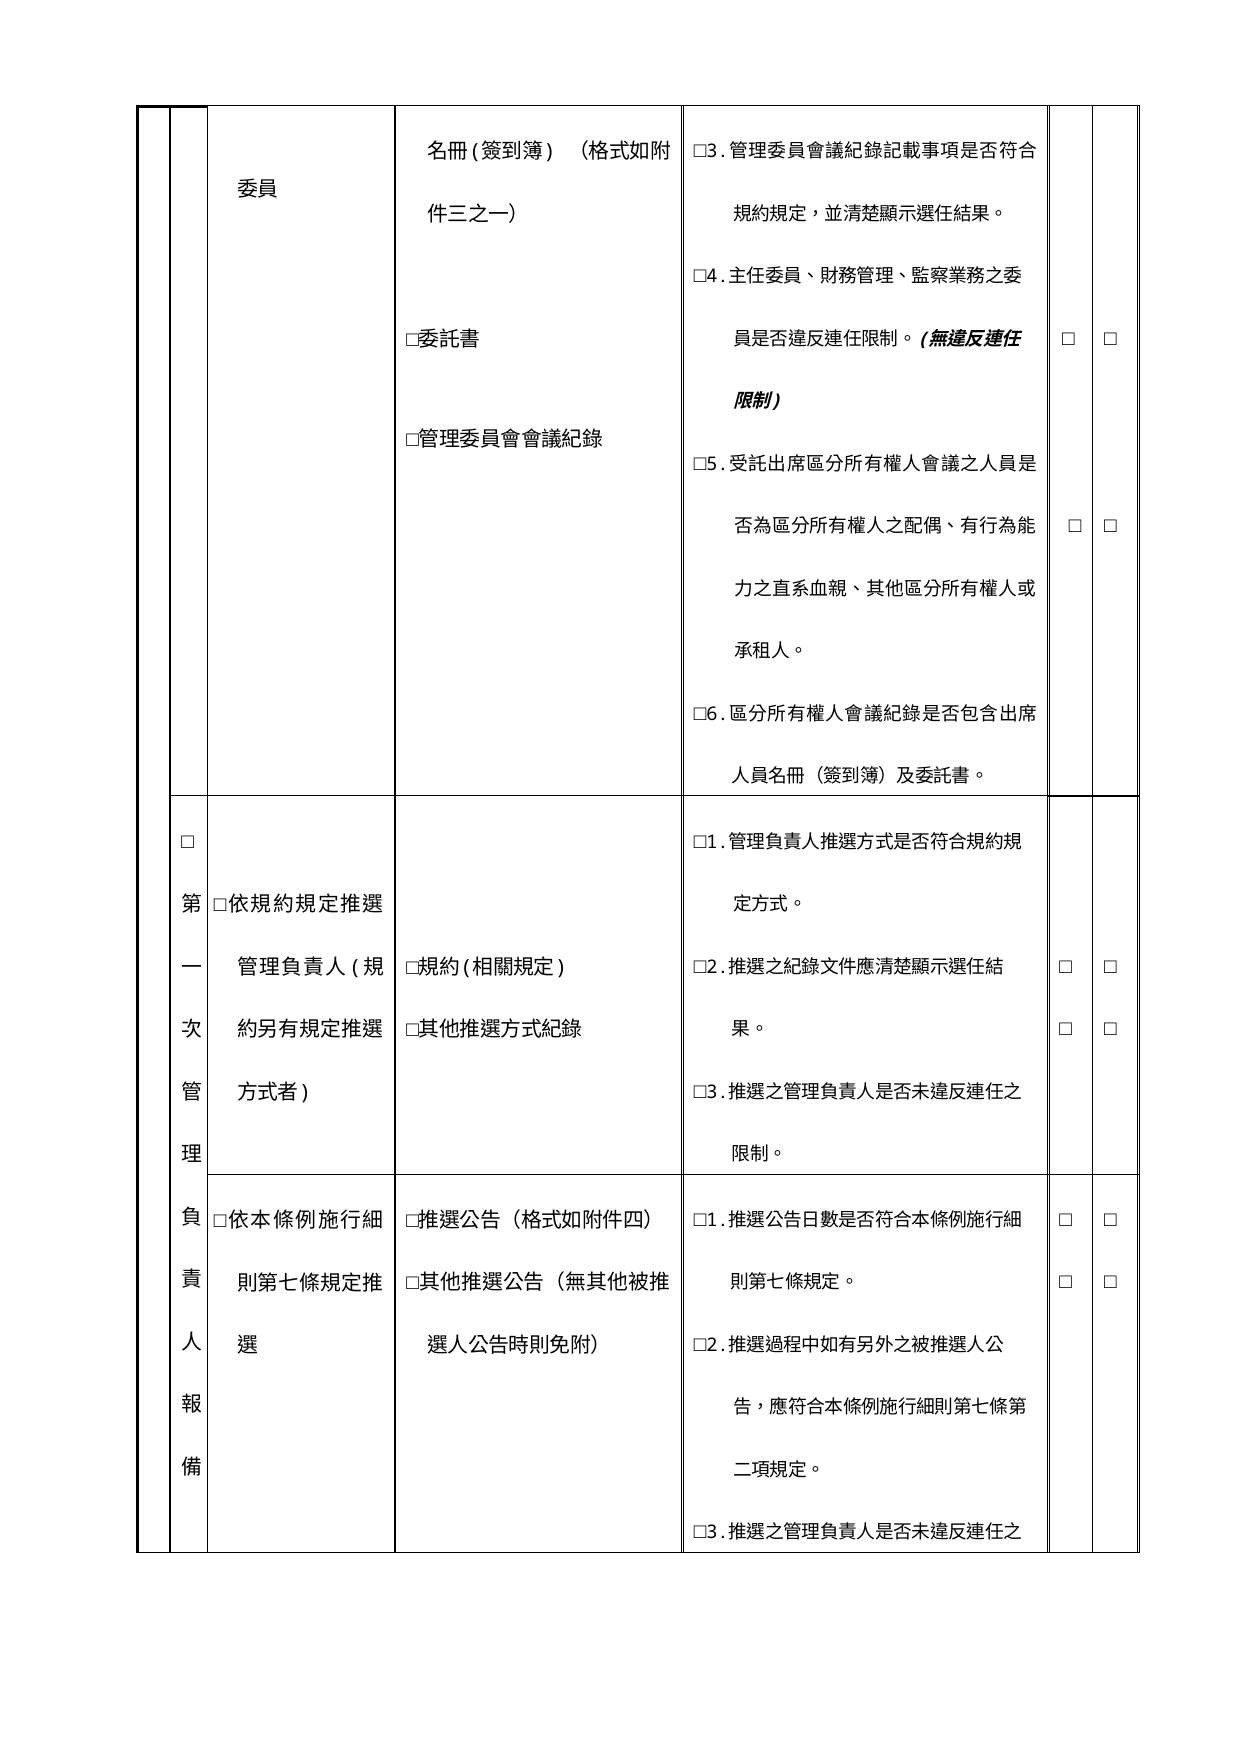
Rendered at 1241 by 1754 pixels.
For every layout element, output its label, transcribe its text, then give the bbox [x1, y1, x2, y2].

table_cell 委員 [208, 106, 394, 795]
table_cell □1.管理負責人推選方式是否符合規約規定方式。 □2.推選之紀錄文件應清楚顯示選任結果。 □3.推選之管理負責人是否未違反連任之限制。 [684, 796, 1047, 1173]
table_cell □規約(相關規定) □其他推選方式紀錄 [396, 796, 681, 1173]
table_cell □依本條例施行細則第七條規定推選 [208, 1175, 394, 1552]
table_cell □依規約規定推選管理負責人(規約另有規定推選方式者) [208, 796, 394, 1173]
table_cell □ □ [1050, 1175, 1092, 1552]
table_cell □ □ [1050, 106, 1092, 795]
table_cell [139, 108, 169, 1552]
table_cell □1.推選公告日數是否符合本條例施行細則第七條規定。 □2.推選過程中如有另外之被推選人公告，應符合本條例施行細則第七條第二項規定。 □3.推選之管理負責人是否未違反連任之 [684, 1175, 1047, 1552]
table_cell □ □ [1093, 797, 1137, 1173]
table_cell □3.管理委員會議紀錄記載事項是否符合規約規定，並清楚顯示選任結果。 □4.主任委員、財務管理、監察業務之委員是否違反連任限制。(無違反連任限制) □5.受託出席區分所有權人會議之人員是否為區分所有權人之配偶、有行為能力之直系血親、其他區分所有權人或承租人。 □6.區分所有權人會議紀錄是否包含出席人員名冊（簽到簿）及委託書。 [684, 106, 1047, 795]
table_cell □ □ [1050, 797, 1092, 1173]
table_cell □ □ [1093, 106, 1137, 795]
table_cell □推選公告（格式如附件四） □其他推選公告（無其他被推選人公告時則免附） [396, 1175, 681, 1552]
table_cell □ □ [1093, 1175, 1137, 1552]
table_cell [171, 108, 207, 795]
table_cell □第一次管理負責人報備 □變更管理負責人 [171, 796, 207, 1552]
table_cell 名冊(簽到簿) （格式如附件三之一） □委託書 □管理委員會會議紀錄 [396, 106, 681, 795]
